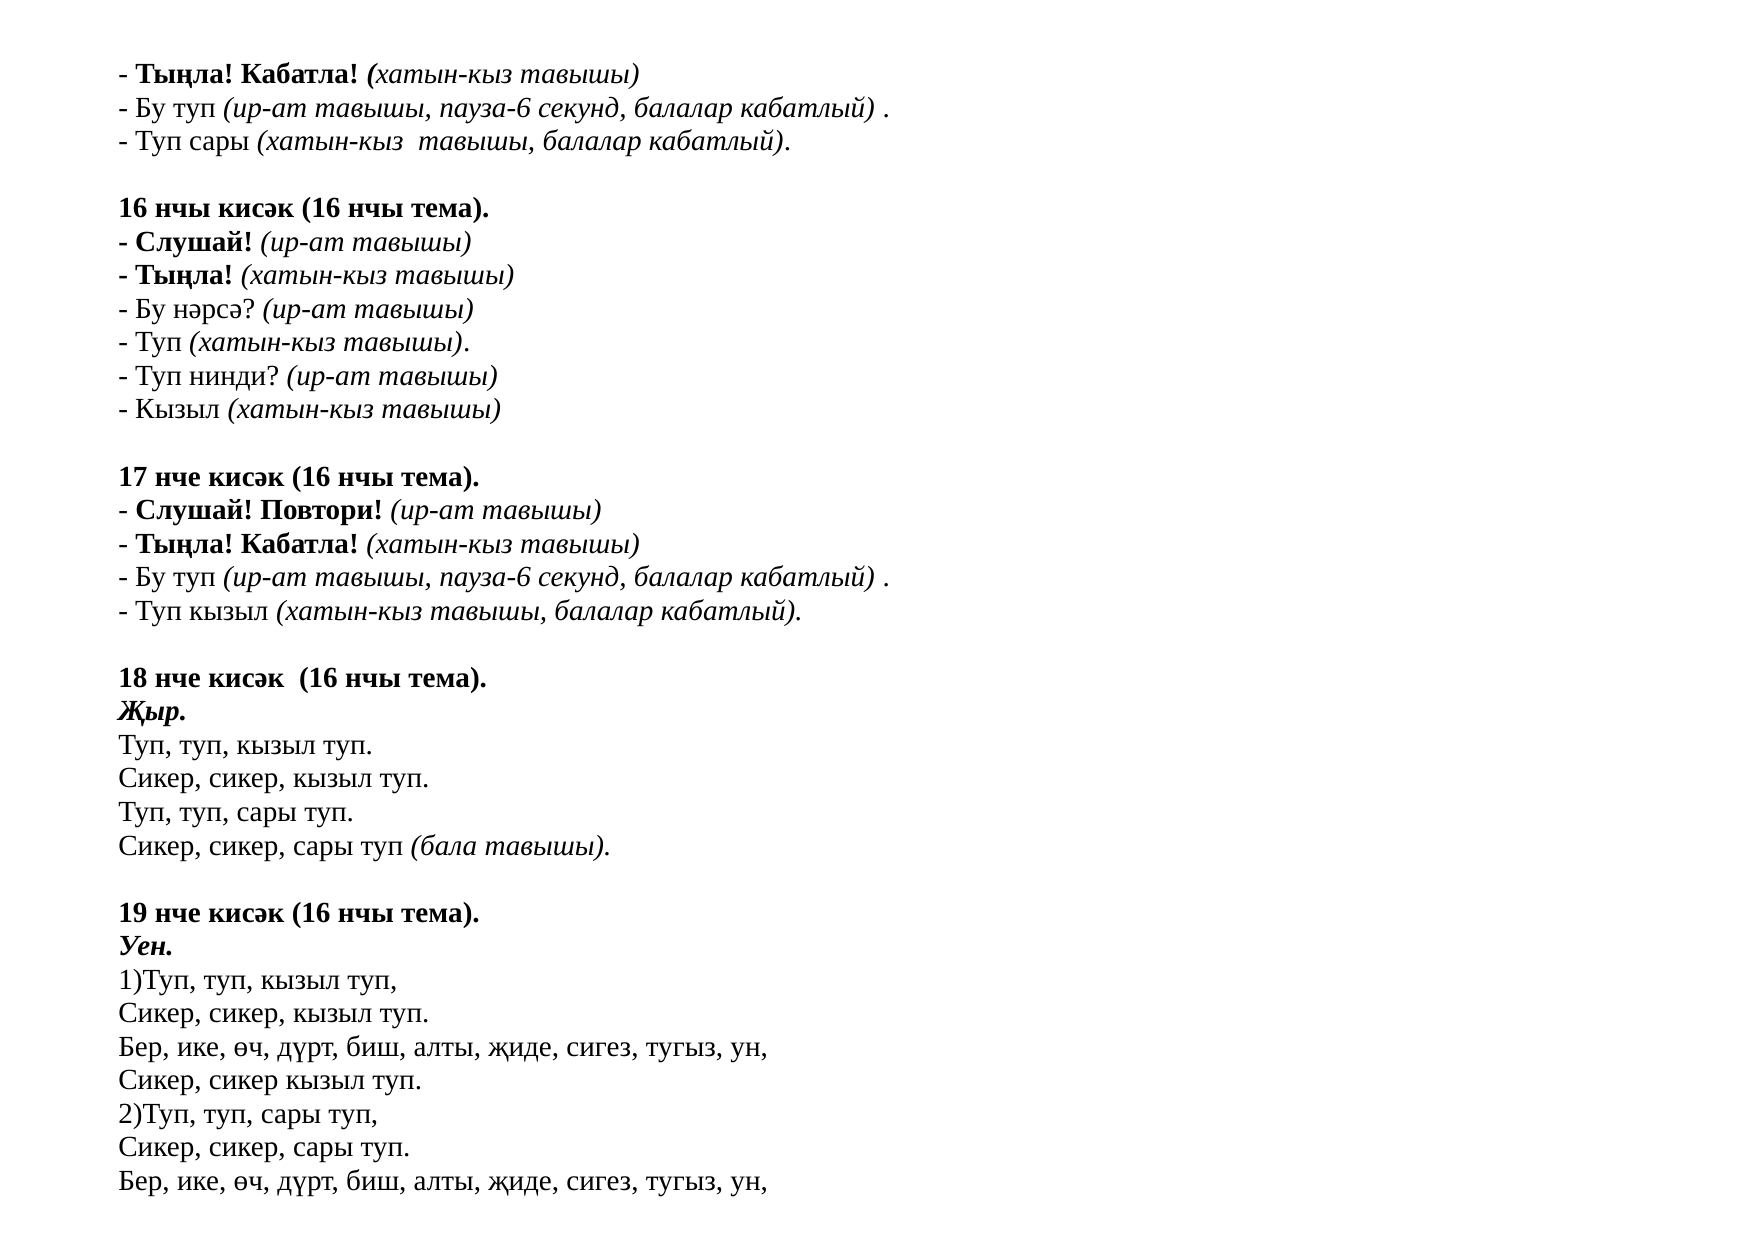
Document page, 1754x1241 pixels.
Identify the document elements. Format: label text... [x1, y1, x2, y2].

text - Туп сары (хатын-кыз тавышы, балалар кабатлый). [118, 123, 1636, 157]
text - Туп (хатын-кыз тавышы). [118, 324, 1636, 358]
text - Слушай! (ир-ат тавышы) [118, 224, 1636, 257]
text Уен. [118, 928, 1636, 962]
text 19 нче кисәк (16 нчы тема). [118, 895, 1636, 928]
text Туп, туп, кызыл туп. [118, 727, 1636, 761]
text - Туп нинди? (ир-ат тавышы) [118, 358, 1636, 392]
text 2)Туп, туп, сары туп, [118, 1096, 1636, 1129]
text Җыр. [118, 693, 1636, 727]
text Сикер, сикер кызыл туп. [118, 1062, 1636, 1096]
text - Кызыл (хатын-кыз тавышы) [118, 392, 1636, 425]
text Бер, ике, өч, дүрт, биш, алты, җиде, сигез, тугыз, ун, [118, 1029, 1636, 1062]
text Сикер, сикер, кызыл туп. [118, 761, 1636, 794]
text Сикер, сикер, сары туп (бала тавышы). [118, 828, 1636, 861]
text - Бу туп (ир-ат тавышы, пауза-6 секунд, балалар кабатлый) . [118, 559, 1636, 593]
text - Бу нәрсә? (ир-ат тавышы) [118, 291, 1636, 324]
text - Бу туп (ир-ат тавышы, пауза-6 секунд, балалар кабатлый) . [118, 90, 1636, 123]
text Туп, туп, сары туп. [118, 794, 1636, 828]
text Сикер, сикер, сары туп. [118, 1129, 1636, 1163]
text 18 нче кисәк (16 нчы тема). [118, 660, 1636, 693]
text 1)Туп, туп, кызыл туп, [118, 962, 1636, 995]
text - Тыңла! Кабатла! (хатын-кыз тавышы) [118, 56, 1636, 90]
text - Тыңла! Кабатла! (хатын-кыз тавышы) [118, 526, 1636, 559]
text - Туп кызыл (хатын-кыз тавышы, балалар кабатлый). [118, 593, 1636, 626]
text - Слушай! Повтори! (ир-ат тавышы) [118, 492, 1636, 526]
text 16 нчы кисәк (16 нчы тема). [118, 190, 1636, 224]
text Сикер, сикер, кызыл туп. [118, 995, 1636, 1029]
text 17 нче кисәк (16 нчы тема). [118, 459, 1636, 492]
text Бер, ике, өч, дүрт, биш, алты, җиде, сигез, тугыз, ун, [118, 1163, 1636, 1197]
text - Тыңла! (хатын-кыз тавышы) [118, 257, 1636, 291]
